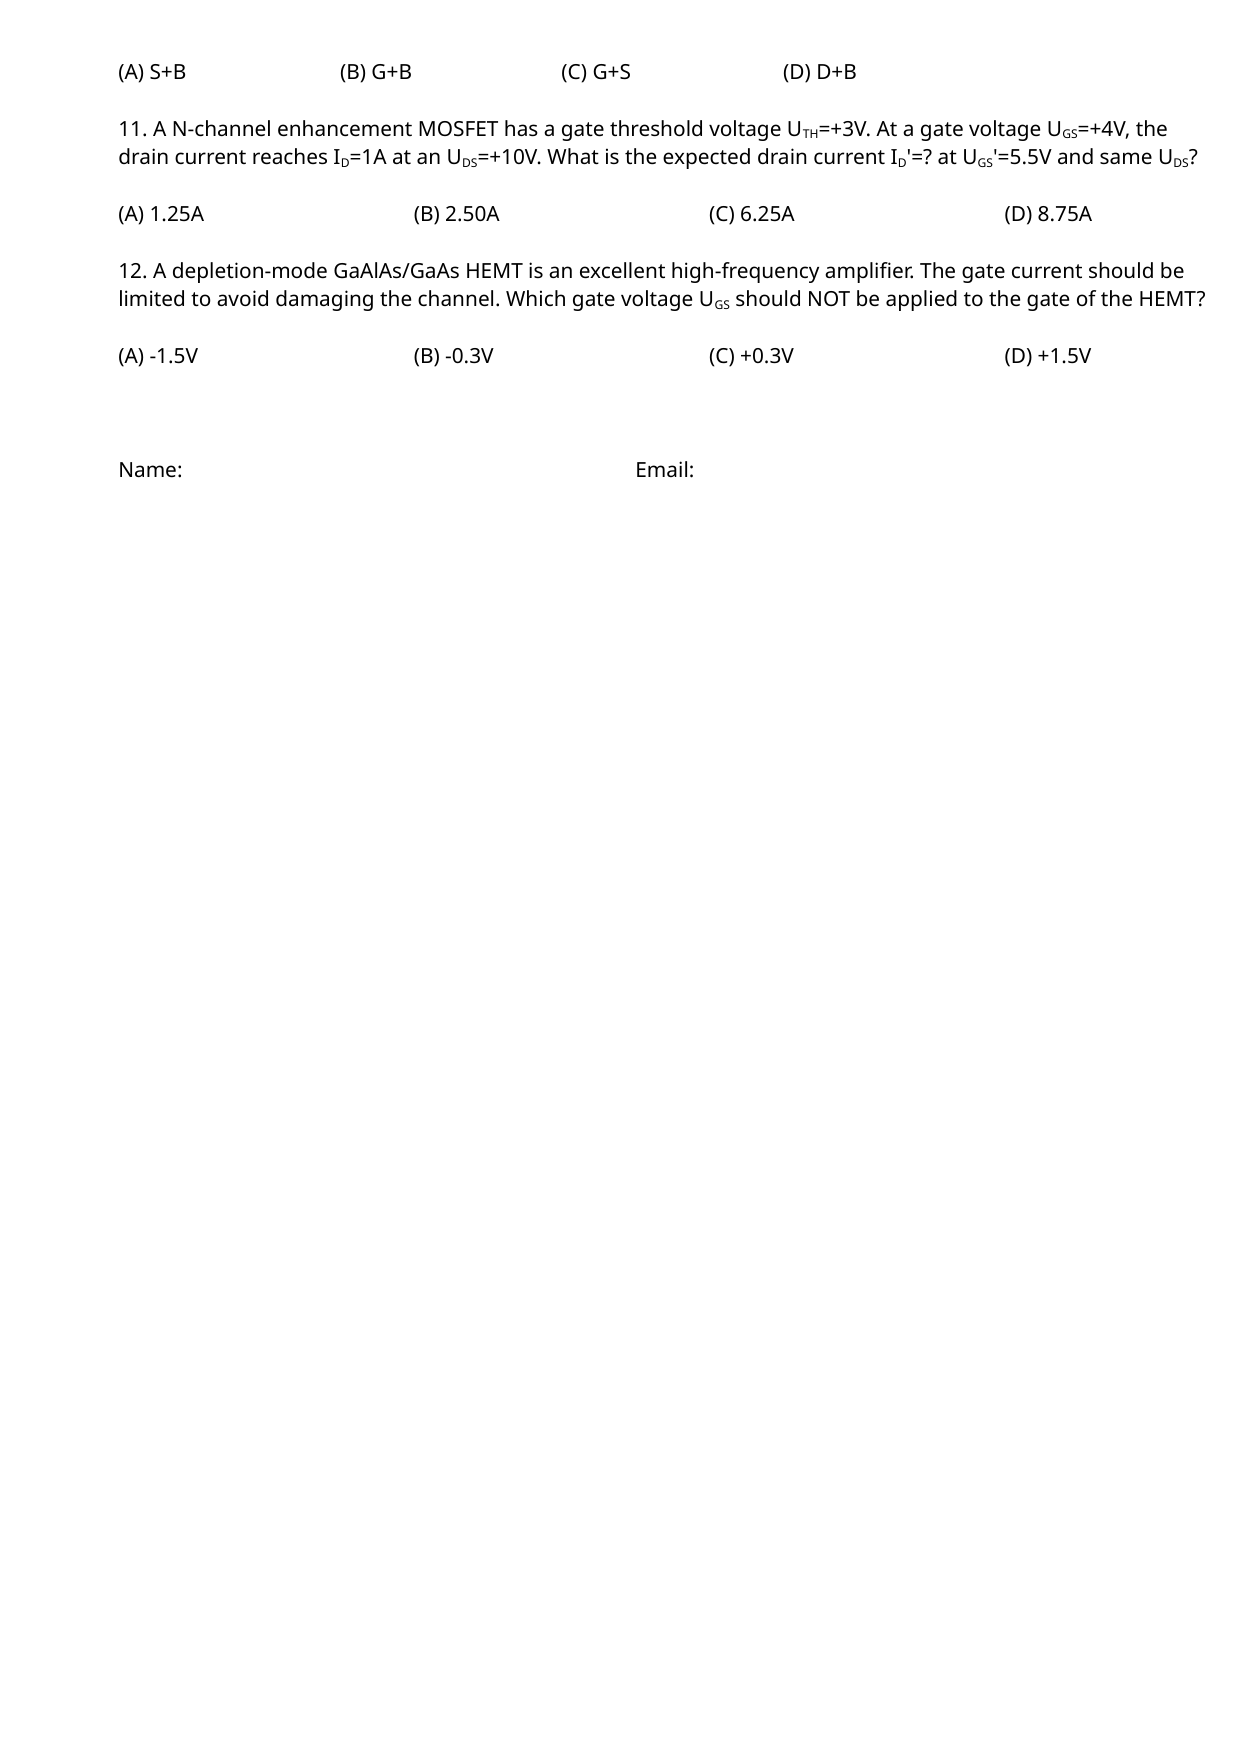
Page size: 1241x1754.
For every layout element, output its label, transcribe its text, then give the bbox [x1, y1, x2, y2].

text (A) S+B (B) G+B (C) G+S (D) D+B [118, 57, 1212, 85]
text (A) -1.5V (B) -0.3V (C) +0.3V (D) +1.5V [118, 341, 1212, 370]
text (A) 1.25A (B) 2.50A (C) 6.25A (D) 8.75A [118, 199, 1212, 228]
text Name: Email: [118, 455, 1212, 483]
text 11. A N-channel enhancement MOSFET has a gate threshold voltage UTH=+3V. At a gate voltage UGS=+4V, the drain current reaches ID=1A at an UDS=+10V. What is the expected drain current ID'=? at UGS'=5.5V and same UDS? [118, 114, 1212, 171]
text 12. A depletion-mode GaAlAs/GaAs HEMT is an excellent high-frequency amplifier. The gate current should be limited to avoid damaging the channel. Which gate voltage UGS should NOT be applied to the gate of the HEMT? [118, 256, 1212, 313]
